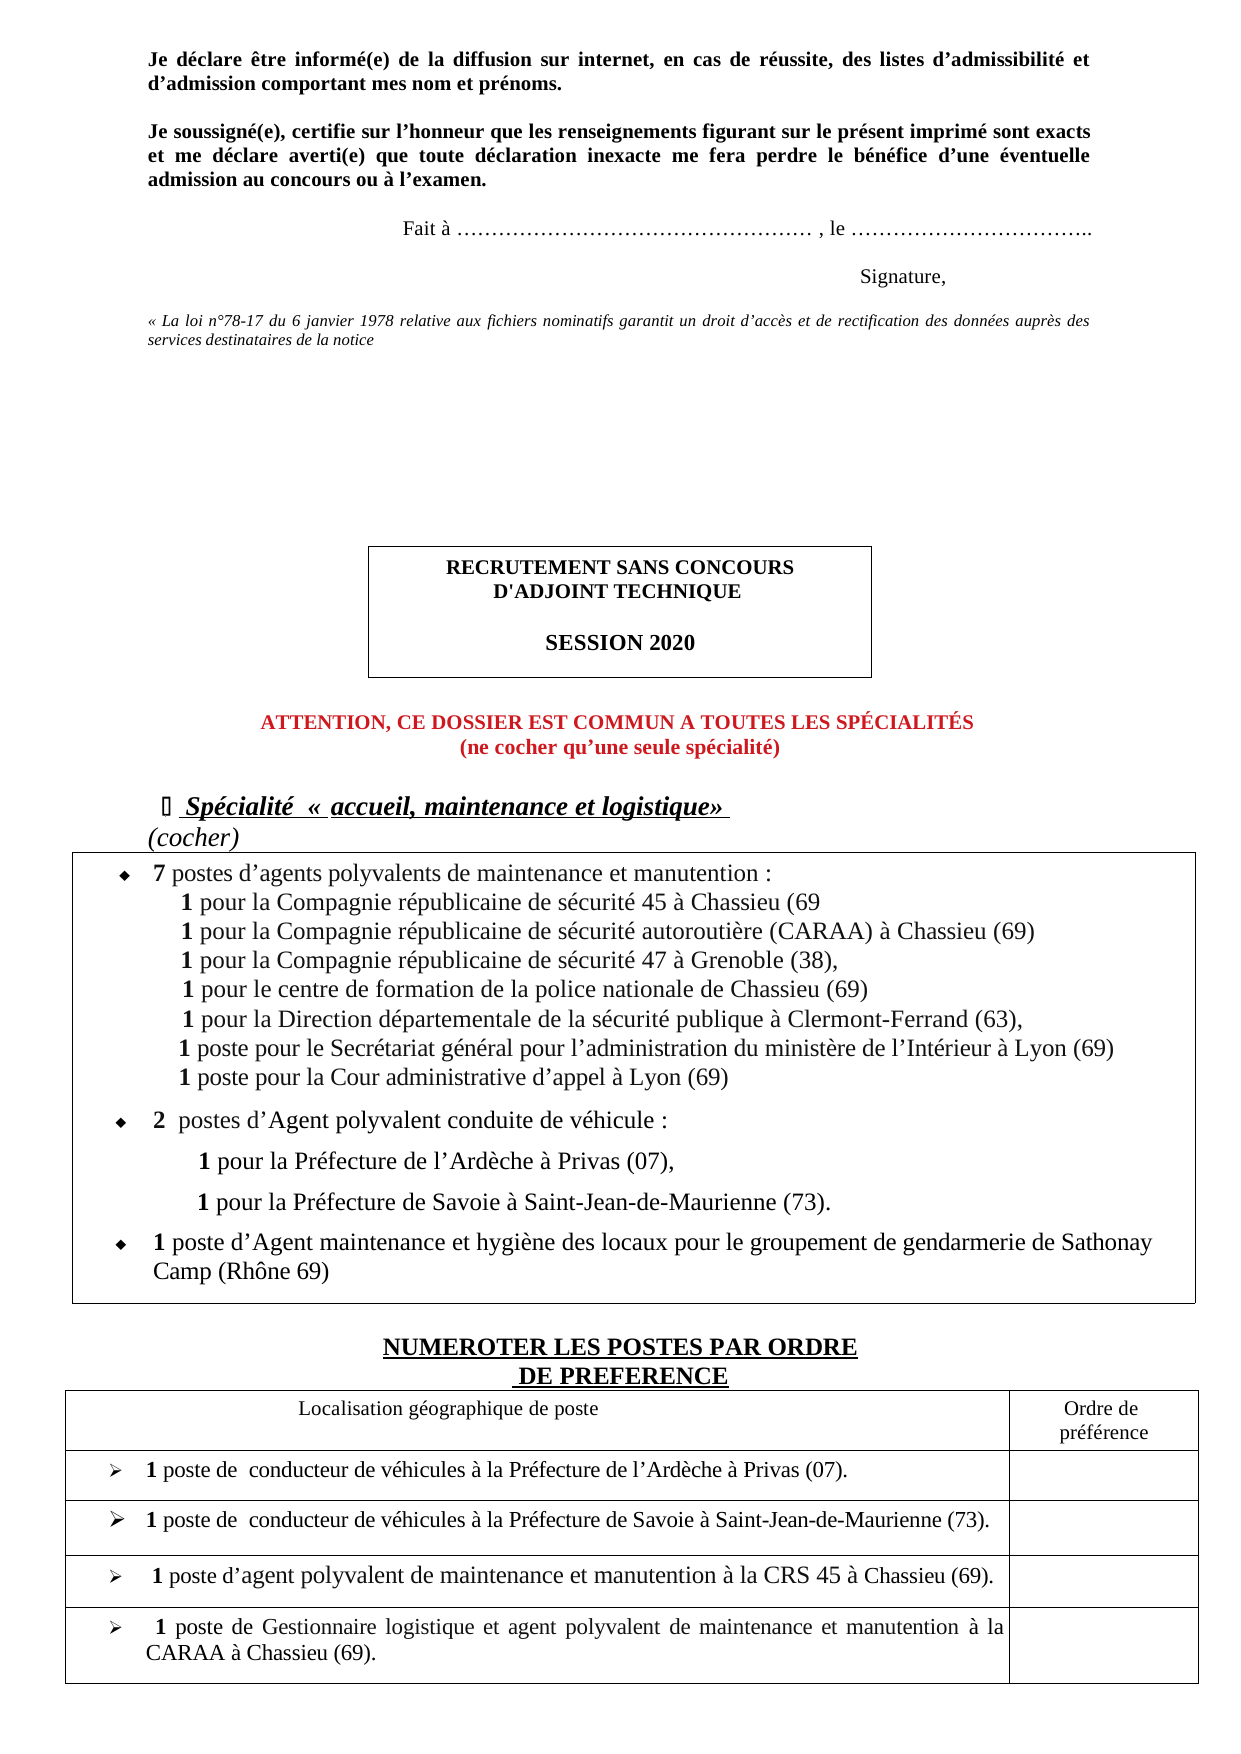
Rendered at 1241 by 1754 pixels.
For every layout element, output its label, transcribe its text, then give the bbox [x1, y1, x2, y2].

text ATTENTION, CE DOSSIER EST COMMUN A TOUTES LES SPÉCIALITÉS [148, 709, 1093, 734]
text « La loi n°78-17 du 6 janvier 1978 relative aux fichiers nominatifs garantit un droit d’accès et de rectification des données auprès des services destinataires de la notice [148, 312, 1093, 349]
table_cell 1 poste de conducteur de véhicules à la Préfecture de Savoie à Saint-Jean-de-Maurienne (73). [66, 1501, 1009, 1554]
text NUMEROTER LES POSTES PAR ORDRE [148, 1332, 1093, 1361]
table_cell [1010, 1501, 1198, 1554]
table_cell [1010, 1556, 1198, 1607]
text DE PREFERENCE [148, 1361, 1093, 1390]
table_header 7 postes d’agents polyvalents de maintenance et manutention : 1 pour la Compagnie républicaine de sécurité 45 à Chassieu (69 1 pour la Compagnie républicaine de sécurité autoroutière (CARAA) à Chassieu (69) 1 pour la Compagnie républicaine de sécurité 47 à Grenoble (38), 1 pour le centre de formation de la police nationale de Chassieu (69) 1 pour la Direction départementale de la sécurité publique à Clermont-Ferrand (63), 1 poste pour le Secrétariat général pour l’administration du ministère de l’Intérieur à Lyon (69) 1 poste pour la Cour administrative d’appel à Lyon (69) 2 postes d’Agent polyvalent conduite de véhicule : 1 pour la Préfecture de l’Ardèche à Privas (07), 1 pour la Préfecture de Savoie à Saint-Jean-de-Maurienne (73). 1 poste d’Agent maintenance et hygiène des locaux pour le groupement de gendarmerie de Sathonay Camp (Rhône 69) [73, 853, 1195, 1303]
text SESSION 2020 [384, 629, 856, 656]
table_cell 1 poste de Gestionnaire logistique et agent polyvalent de maintenance et manutention à la CARAA à Chassieu (69). [66, 1608, 1009, 1683]
table_cell 1 poste d’agent polyvalent de maintenance et manutention à la CRS 45 à Chassieu (69). [66, 1556, 1009, 1607]
text Signature, [148, 263, 1093, 287]
table_header Localisation géographique de poste [66, 1391, 1009, 1450]
text (ne cocher qu’une seule spécialité) [148, 734, 1093, 759]
text Je déclare être informé(e) de la diffusion sur internet, en cas de réussite, des listes d’admissibilité et d’admission comportant mes nom et prénoms. [148, 47, 1093, 95]
text (cocher) [148, 821, 1093, 852]
text Fait à …………………………………………… , le …………………………….. [148, 215, 1093, 239]
table_cell [1010, 1608, 1198, 1683]
table_cell [1010, 1451, 1198, 1500]
text c Spécialité « accueil, maintenance et logistique» [148, 790, 1093, 821]
text D'ADJOINT TECHNIQUE [384, 579, 856, 603]
subtitle RECRUTEMENT SANS CONCOURS [384, 554, 856, 579]
text Je soussigné(e), certifie sur l’honneur que les renseignements figurant sur le présent imprimé sont exacts et me déclare averti(e) que toute déclaration inexacte me fera perdre le bénéfice d’une éventuelle admission au concours ou à l’examen. [148, 119, 1093, 191]
table_cell 1 poste de conducteur de véhicules à la Préfecture de l’Ardèche à Privas (07). [66, 1451, 1009, 1500]
table_header Ordre de préférence [1010, 1391, 1198, 1450]
